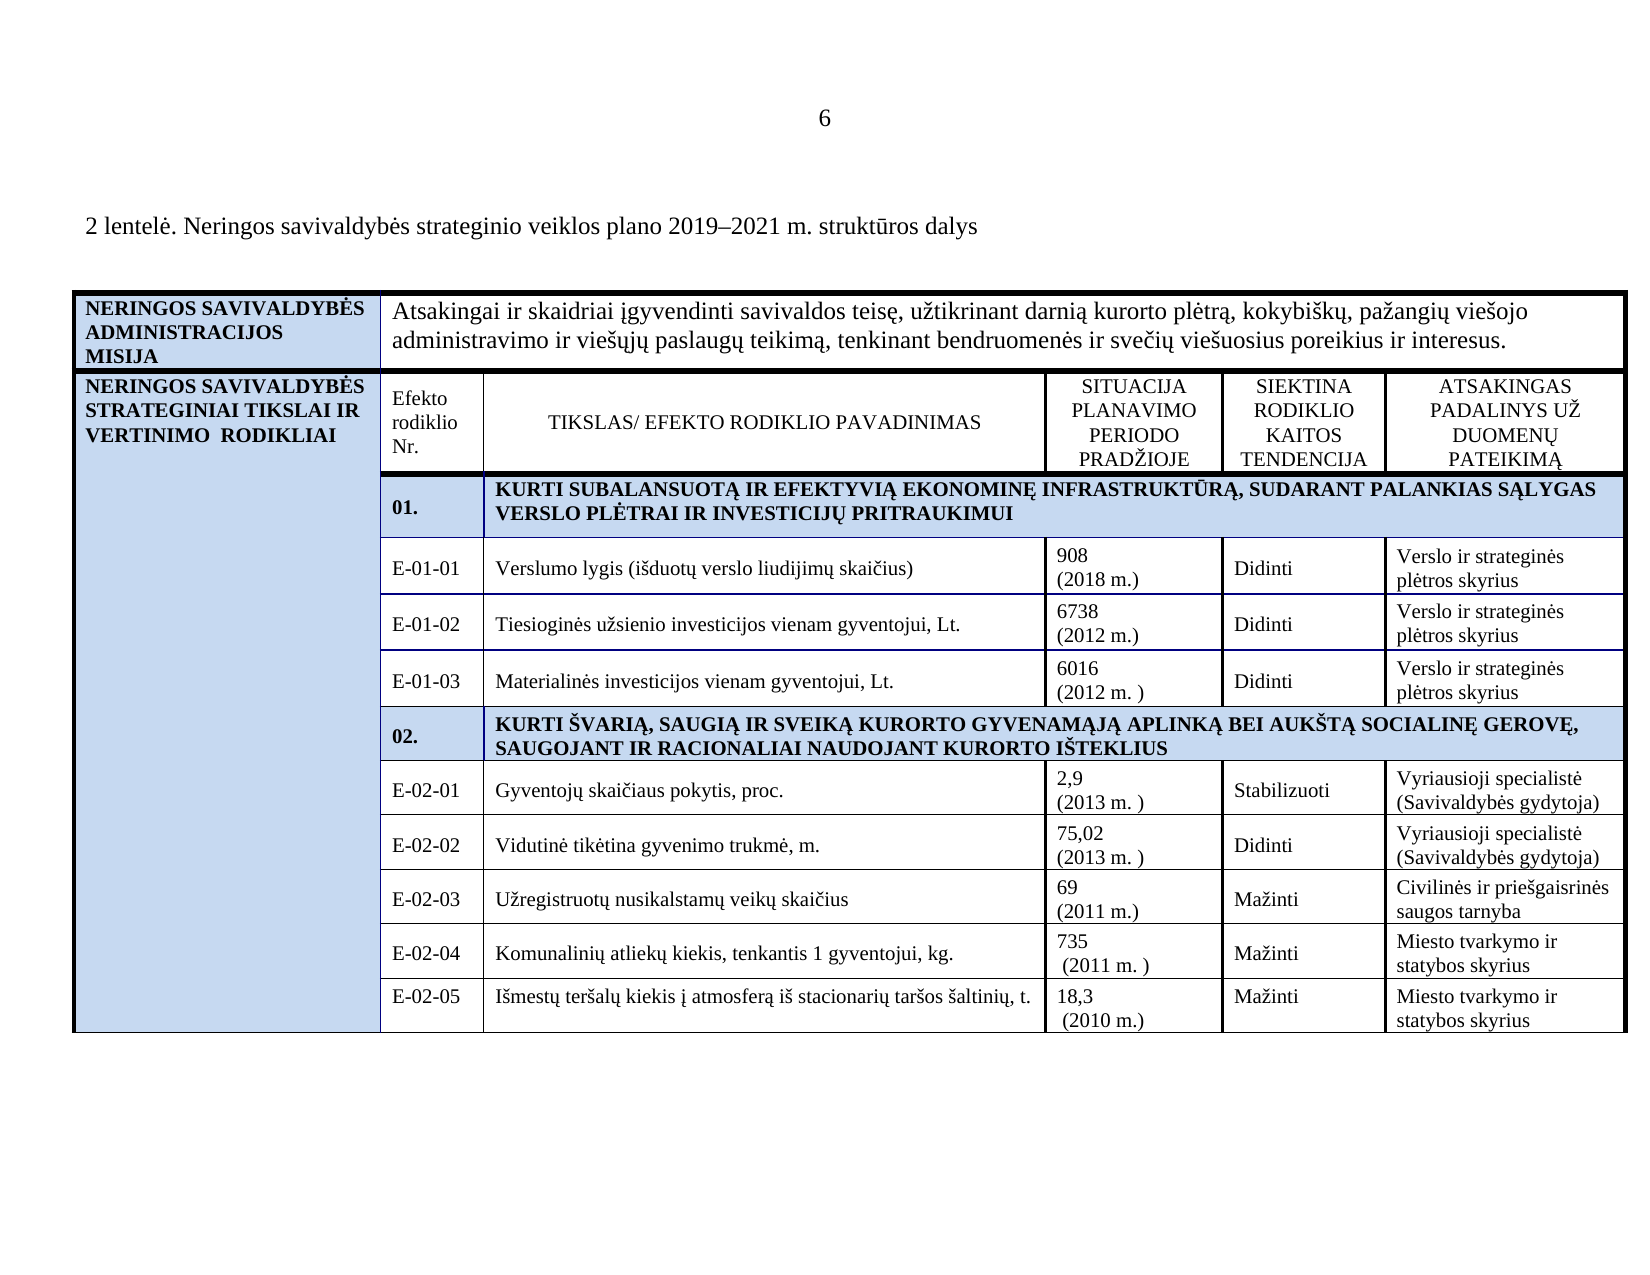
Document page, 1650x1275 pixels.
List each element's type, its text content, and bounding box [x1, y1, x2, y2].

table_cell neringos savivaldybės ADMINISTRACIJOS MISIJA [76, 296, 380, 368]
table_cell 6738 (2012 m.) [1047, 595, 1221, 649]
table_cell Mažinti [1224, 979, 1384, 1032]
table_cell Vidutinė tikėtina gyvenimo trukmė, m. [484, 815, 1044, 869]
table_cell E-01-01 [381, 538, 483, 593]
table_cell 02. [381, 707, 483, 760]
table_cell Vyriausioji specialistė (Savivaldybės gydytoja) [1387, 761, 1623, 814]
table_cell 01. [381, 477, 483, 537]
table_cell KURTI SUBALANSUOTĄ IR EFEKTYVIĄ EKONOMINĘ INFRASTRUKTŪRĄ, SUDARANT PALANKIAS SĄLYGAS VERSLO PLĖTRAI IR INVESTICIJŲ PRITRAUKIMUI [485, 477, 1623, 537]
table_cell 75,02 (2013 m. ) [1047, 815, 1221, 869]
table_header 2 lentelė. Neringos savivaldybės strateginio veiklos plano 2019–2021 m. struktūros dalys [74, 161, 1625, 290]
table_cell 735 (2011 m. ) [1047, 924, 1221, 977]
table_cell Išmestų teršalų kiekis į atmosferą iš stacionarių taršos šaltinių, t. [484, 979, 1044, 1032]
table_cell Miesto tvarkymo ir statybos skyrius [1387, 924, 1623, 977]
table_cell Materialinės investicijos vienam gyventojui, Lt. [484, 651, 1044, 706]
table_cell E-02-02 [381, 815, 483, 869]
table_cell 2,9 (2013 m. ) [1047, 761, 1221, 814]
table_cell Gyventojų skaičiaus pokytis, proc. [484, 761, 1044, 814]
table_cell Verslo ir strateginės plėtros skyrius [1387, 651, 1623, 706]
table_cell KURTI ŠVARIĄ, SAUGIĄ IR SVEIKĄ KURORTO GYVENAMĄJĄ APLINKĄ BEI AUKŠTĄ SOCIALINĘ GEROVĘ, SAUGOJANT IR RACIONALIAI NAUDOJANT KURORTO IŠTEKLIUS [485, 707, 1623, 760]
table_cell E-01-03 [381, 651, 483, 706]
table_cell 6016 (2012 m. ) [1047, 651, 1221, 706]
table_cell E-02-05 [381, 979, 483, 1032]
table_cell Atsakingas padalinys už duomenų pateikimą [1387, 374, 1623, 471]
table_cell Civilinės ir priešgaisrinės saugos tarnyba [1387, 870, 1623, 923]
table_cell E-02-04 [381, 924, 483, 977]
table_cell TIKSLAS/ Efekto rodiklio pavadinimas [484, 374, 1044, 471]
table_cell Miesto tvarkymo ir statybos skyrius [1387, 979, 1623, 1032]
table_cell 908 (2018 m.) [1047, 538, 1221, 593]
table_cell Užregistruotų nusikalstamų veikų skaičius [484, 870, 1044, 923]
table_cell Atsakingai ir skaidriai įgyvendinti savivaldos teisę, užtikrinant darnią kurorto plėtrą, kokybiškų, pažangių viešojo administravimo ir viešųjų paslaugų teikimą, tenkinant bendruomenės ir svečių viešuosius poreikius ir interesus. [381, 296, 1623, 368]
table_cell Efekto rodiklio Nr. [381, 374, 483, 471]
table_cell Mažinti [1224, 870, 1384, 923]
table_cell siektina rodiklio kaitos tendencija [1224, 374, 1384, 471]
table_cell 18,3 (2010 m.) [1047, 979, 1221, 1032]
table_cell Stabilizuoti [1224, 761, 1384, 814]
table_cell Vyriausioji specialistė (Savivaldybės gydytoja) [1387, 815, 1623, 869]
table_cell E-02-03 [381, 870, 483, 923]
table_cell Didinti [1224, 815, 1384, 869]
table_cell nERINGOS SAVIVALDYBĖS STRATEGINIAI TIKSLAI ir vertinimo rodikliai [76, 374, 380, 1032]
table_cell E-01-02 [381, 595, 483, 649]
table_cell E-02-01 [381, 761, 483, 814]
table_cell SITUACIJA PLANAVIMO PERIODO PRADŽIOJE [1047, 374, 1221, 471]
table_cell 69 (2011 m.) [1047, 870, 1221, 923]
table_cell Tiesioginės užsienio investicijos vienam gyventojui, Lt. [484, 595, 1044, 649]
table_cell Verslo ir strateginės plėtros skyrius [1387, 538, 1623, 593]
table_cell Mažinti [1224, 924, 1384, 977]
table_cell Komunalinių atliekų kiekis, tenkantis 1 gyventojui, kg. [484, 924, 1044, 977]
table_cell Didinti [1224, 538, 1384, 593]
table_cell Didinti [1224, 595, 1384, 649]
table_cell Didinti [1224, 651, 1384, 706]
table_cell Verslo ir strateginės plėtros skyrius [1387, 595, 1623, 649]
table_cell Verslumo lygis (išduotų verslo liudijimų skaičius) [484, 538, 1044, 593]
